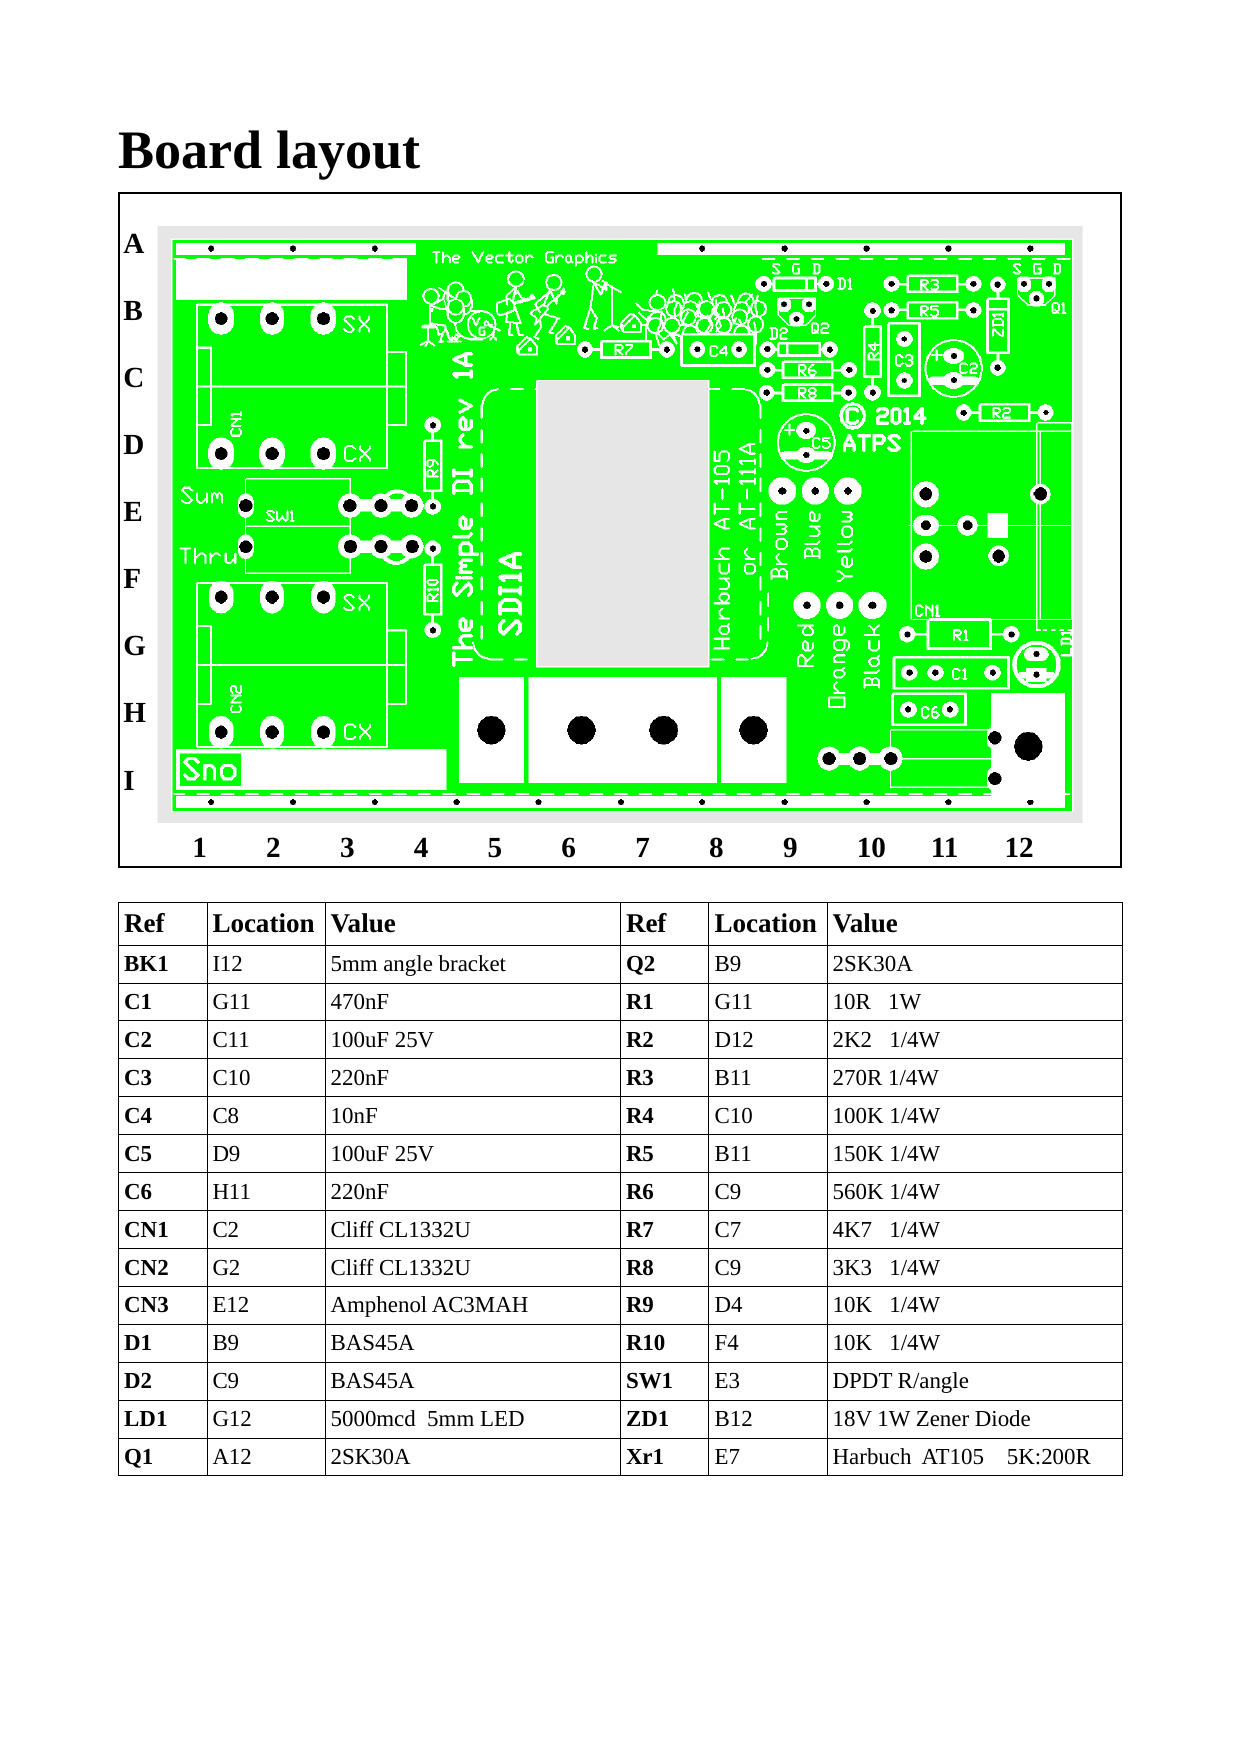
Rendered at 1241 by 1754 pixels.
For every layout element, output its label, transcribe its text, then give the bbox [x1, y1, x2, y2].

table_cell C9 [709, 1173, 827, 1210]
table_cell C2 [119, 1021, 207, 1058]
table_cell D12 [709, 1021, 827, 1058]
table_cell A12 [208, 1439, 325, 1475]
table_cell C10 [709, 1097, 827, 1134]
table_cell BK1 [119, 946, 207, 982]
table_cell R5 [621, 1135, 708, 1172]
table_cell LD1 [119, 1401, 207, 1437]
table_cell 10R 1W [828, 984, 1122, 1020]
table_cell 270R 1/4W [828, 1059, 1122, 1096]
table_cell D9 [208, 1135, 325, 1172]
table_cell Cliff CL1332U [326, 1249, 620, 1286]
table_cell G11 [709, 984, 827, 1020]
table_cell 100uF 25V [326, 1021, 620, 1058]
text 1 2 3 4 5 6 7 8 9 10 11 12 [120, 825, 1120, 866]
table_cell C6 [119, 1173, 207, 1210]
table_cell R10 [621, 1325, 708, 1362]
text A [120, 221, 1120, 259]
table_cell C5 [119, 1135, 207, 1172]
table_cell 10nF [326, 1097, 620, 1134]
table_cell B12 [709, 1401, 827, 1437]
table_cell D1 [119, 1325, 207, 1362]
table_cell 220nF [326, 1059, 620, 1096]
table_cell R4 [621, 1097, 708, 1134]
table_cell F4 [709, 1325, 827, 1362]
table_cell Q1 [119, 1439, 207, 1475]
table_cell G11 [208, 984, 325, 1020]
table_cell BAS45A [326, 1325, 620, 1362]
text Board layout [118, 118, 1122, 180]
table_cell C3 [119, 1059, 207, 1096]
table_cell C4 [119, 1097, 207, 1134]
table_cell BAS45A [326, 1363, 620, 1399]
text C [120, 355, 157, 394]
table_cell 150K 1/4W [828, 1135, 1122, 1172]
text [1083, 489, 1120, 528]
table_cell Q2 [621, 946, 708, 982]
table_cell C2 [208, 1211, 325, 1248]
text D [120, 422, 157, 461]
table_cell 100uF 25V [326, 1135, 620, 1172]
text [1083, 422, 1120, 461]
table_cell 10K 1/4W [828, 1287, 1122, 1324]
table_cell B11 [709, 1135, 827, 1172]
table_cell C1 [119, 984, 207, 1020]
table_cell C10 [208, 1059, 325, 1096]
table_cell Cliff CL1332U [326, 1211, 620, 1248]
table_cell SW1 [621, 1363, 708, 1399]
table_header Value [326, 903, 620, 944]
text [1083, 288, 1120, 327]
table_cell G12 [208, 1401, 325, 1437]
text B [120, 288, 157, 327]
table_header Ref [119, 903, 207, 944]
picture [157, 226, 1083, 823]
table_cell 560K 1/4W [828, 1173, 1122, 1210]
table_header Location [709, 903, 827, 944]
table_cell C9 [208, 1363, 325, 1399]
table_cell 10K 1/4W [828, 1325, 1122, 1362]
table_cell R3 [621, 1059, 708, 1096]
table_cell ZD1 [621, 1401, 708, 1437]
table_cell Harbuch AT105 5K:200R [828, 1439, 1122, 1475]
text I [120, 758, 157, 796]
table_cell DPDT R/angle [828, 1363, 1122, 1399]
table_cell CN3 [119, 1287, 207, 1324]
table_cell C7 [709, 1211, 827, 1248]
table_cell 220nF [326, 1173, 620, 1210]
table_cell Xr1 [621, 1439, 708, 1475]
table_cell E3 [709, 1363, 827, 1399]
text G [120, 623, 157, 691]
text [1083, 556, 1120, 595]
table_header Location [208, 903, 325, 944]
table_cell CN1 [119, 1211, 207, 1248]
table_cell I12 [208, 946, 325, 982]
table_cell 100K 1/4W [828, 1097, 1122, 1134]
table_cell 2SK30A [828, 946, 1122, 982]
table_cell R1 [621, 984, 708, 1020]
table_cell 470nF [326, 984, 620, 1020]
table_cell R6 [621, 1173, 708, 1210]
text H [120, 691, 157, 729]
table_cell C8 [208, 1097, 325, 1134]
table_header Value [828, 903, 1122, 944]
table_cell CN2 [119, 1249, 207, 1286]
table_cell G2 [208, 1249, 325, 1286]
text [1083, 623, 1120, 691]
text E [120, 489, 157, 528]
table_cell 4K7 1/4W [828, 1211, 1122, 1248]
table_cell 18V 1W Zener Diode [828, 1401, 1122, 1437]
table_cell R7 [621, 1211, 708, 1248]
table_cell 5mm angle bracket [326, 946, 620, 982]
table_cell D2 [119, 1363, 207, 1399]
table_cell 2SK30A [326, 1439, 620, 1475]
table_cell Amphenol AC3MAH [326, 1287, 620, 1324]
text [1083, 691, 1120, 729]
table_cell 5000mcd 5mm LED [326, 1401, 620, 1437]
table_cell C11 [208, 1021, 325, 1058]
text F [120, 556, 157, 595]
text [1083, 355, 1120, 394]
table_cell 3K3 1/4W [828, 1249, 1122, 1286]
table_cell R9 [621, 1287, 708, 1324]
text [1083, 758, 1120, 796]
table_cell D4 [709, 1287, 827, 1324]
table_cell E12 [208, 1287, 325, 1324]
table_cell B9 [709, 946, 827, 982]
table_cell R8 [621, 1249, 708, 1286]
table_cell 2K2 1/4W [828, 1021, 1122, 1058]
table_cell E7 [709, 1439, 827, 1475]
table_header Ref [621, 903, 708, 944]
table_cell B9 [208, 1325, 325, 1362]
table_cell B11 [709, 1059, 827, 1096]
table_cell C9 [709, 1249, 827, 1286]
table_cell R2 [621, 1021, 708, 1058]
table_cell H11 [208, 1173, 325, 1210]
